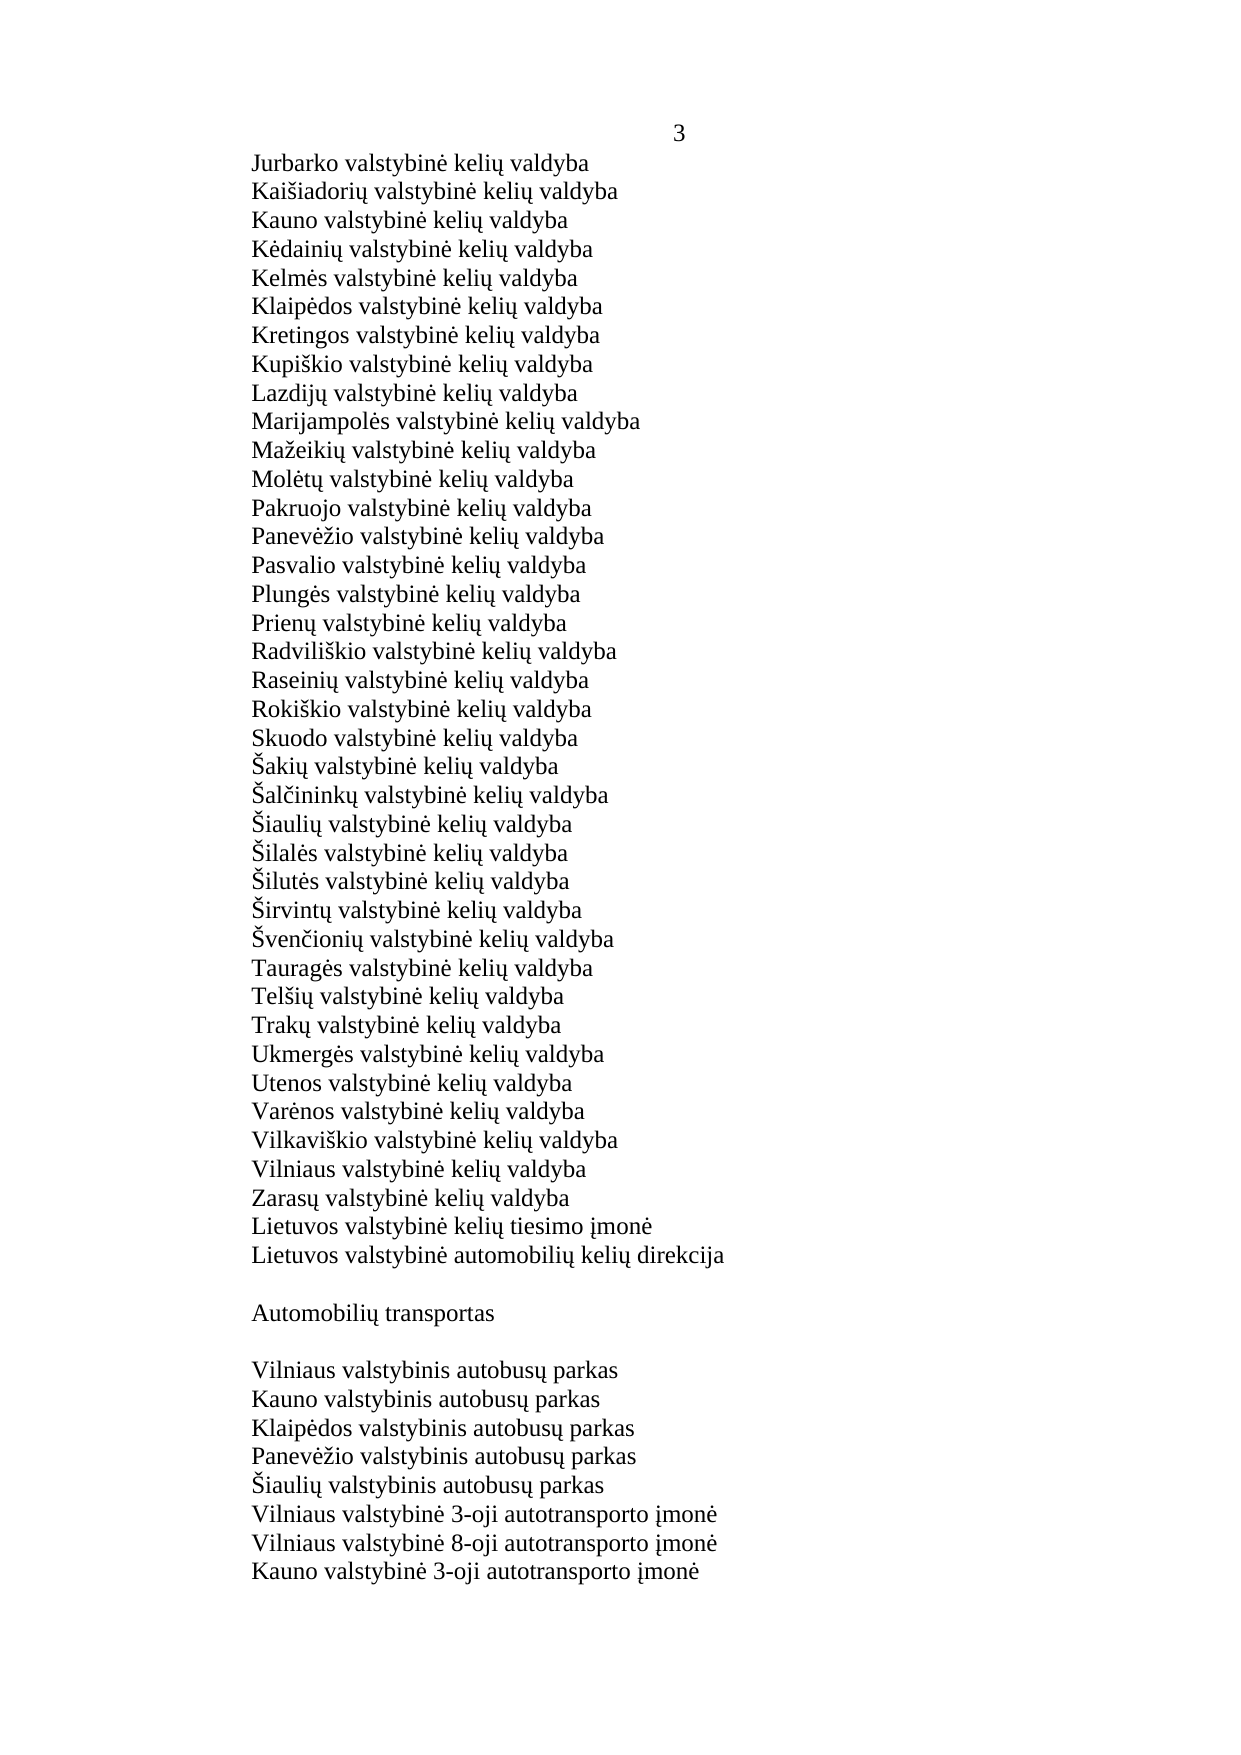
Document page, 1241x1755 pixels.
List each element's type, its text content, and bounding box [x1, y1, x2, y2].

text Kupiškio valstybinė kelių valdyba [177, 349, 1181, 378]
text Rokiškio valstybinė kelių valdyba [177, 694, 1181, 723]
text Tauragės valstybinė kelių valdyba [177, 953, 1181, 981]
text Jurbarko valstybinė kelių valdyba [177, 148, 1181, 176]
text Švenčionių valstybinė kelių valdyba [177, 924, 1181, 953]
text Ukmergės valstybinė kelių valdyba [177, 1039, 1181, 1068]
text Kauno valstybinis autobusų parkas [177, 1384, 1181, 1413]
text Šilutės valstybinė kelių valdyba [177, 866, 1181, 895]
text Šiaulių valstybinis autobusų parkas [177, 1470, 1181, 1499]
text Radviliškio valstybinė kelių valdyba [177, 636, 1181, 665]
text Šiaulių valstybinė kelių valdyba [177, 809, 1181, 838]
text Vilniaus valstybinis autobusų parkas [177, 1355, 1181, 1384]
text Pasvalio valstybinė kelių valdyba [177, 550, 1181, 579]
text Panevėžio valstybinis autobusų parkas [177, 1441, 1181, 1470]
text Plungės valstybinė kelių valdyba [177, 579, 1181, 608]
text Skuodo valstybinė kelių valdyba [177, 723, 1181, 751]
text Trakų valstybinė kelių valdyba [177, 1010, 1181, 1039]
text Šakių valstybinė kelių valdyba [177, 751, 1181, 780]
text Telšių valstybinė kelių valdyba [177, 981, 1181, 1010]
text Utenos valstybinė kelių valdyba [177, 1068, 1181, 1096]
text Kretingos valstybinė kelių valdyba [177, 320, 1181, 349]
text Lietuvos valstybinė kelių tiesimo įmonė [177, 1211, 1181, 1240]
text Vilniaus valstybinė 8-oji autotransporto įmonė [177, 1528, 1181, 1556]
text Kauno valstybinė 3-oji autotransporto įmonė [177, 1556, 1181, 1585]
text Šilalės valstybinė kelių valdyba [177, 838, 1181, 866]
text Kėdainių valstybinė kelių valdyba [177, 234, 1181, 263]
text Klaipėdos valstybinė kelių valdyba [177, 291, 1181, 320]
text Širvintų valstybinė kelių valdyba [177, 895, 1181, 924]
text Panevėžio valstybinė kelių valdyba [177, 521, 1181, 550]
text Marijampolės valstybinė kelių valdyba [177, 406, 1181, 435]
text Kauno valstybinė kelių valdyba [177, 205, 1181, 234]
text Raseinių valstybinė kelių valdyba [177, 665, 1181, 694]
text Vilkaviškio valstybinė kelių valdyba [177, 1125, 1181, 1154]
text Prienų valstybinė kelių valdyba [177, 608, 1181, 636]
text Automobilių transportas [177, 1298, 1181, 1326]
text Kelmės valstybinė kelių valdyba [177, 263, 1181, 291]
text Lietuvos valstybinė automobilių kelių direkcija [177, 1240, 1181, 1269]
text Molėtų valstybinė kelių valdyba [177, 464, 1181, 493]
text Kaišiadorių valstybinė kelių valdyba [177, 176, 1181, 205]
text Pakruojo valstybinė kelių valdyba [177, 493, 1181, 521]
text Zarasų valstybinė kelių valdyba [177, 1183, 1181, 1211]
text Vilniaus valstybinė kelių valdyba [177, 1154, 1181, 1183]
text Vilniaus valstybinė 3-oji autotransporto įmonė [177, 1499, 1181, 1528]
text Mažeikių valstybinė kelių valdyba [177, 435, 1181, 464]
text Lazdijų valstybinė kelių valdyba [177, 378, 1181, 406]
text Šalčininkų valstybinė kelių valdyba [177, 780, 1181, 809]
text Varėnos valstybinė kelių valdyba [177, 1096, 1181, 1125]
text Klaipėdos valstybinis autobusų parkas [177, 1413, 1181, 1441]
